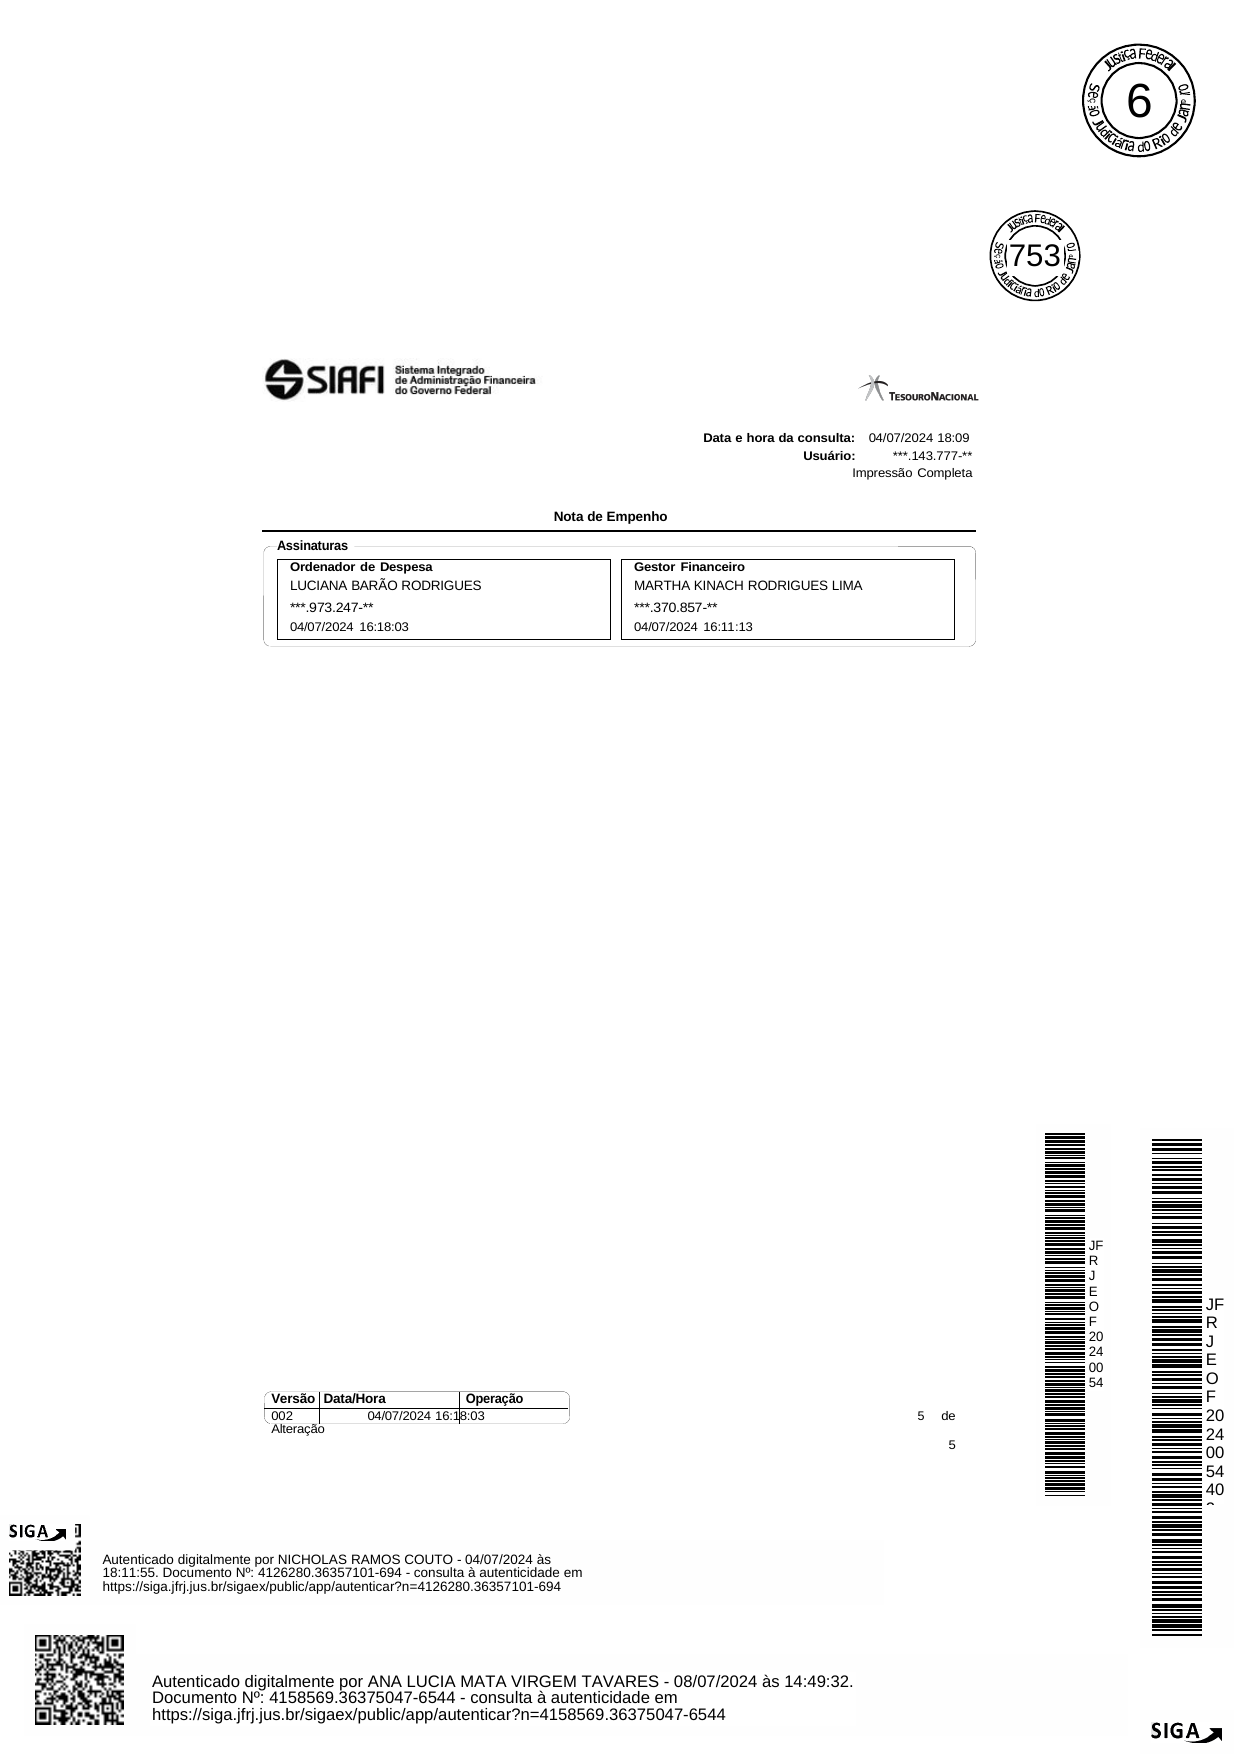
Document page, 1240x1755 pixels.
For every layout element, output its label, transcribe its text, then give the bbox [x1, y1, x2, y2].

text e [1180, 95, 1193, 105]
text ç [1087, 98, 1099, 106]
subtitle Nota de Empenho [553, 508, 668, 524]
text ç [994, 254, 1004, 260]
list de 5 [863, 1408, 956, 1452]
list JFRJEOF20240054402V01 [1206, 1295, 1224, 1504]
text e [1068, 252, 1079, 260]
list JFRJEOF202400544V01 [1088, 1238, 1104, 1391]
